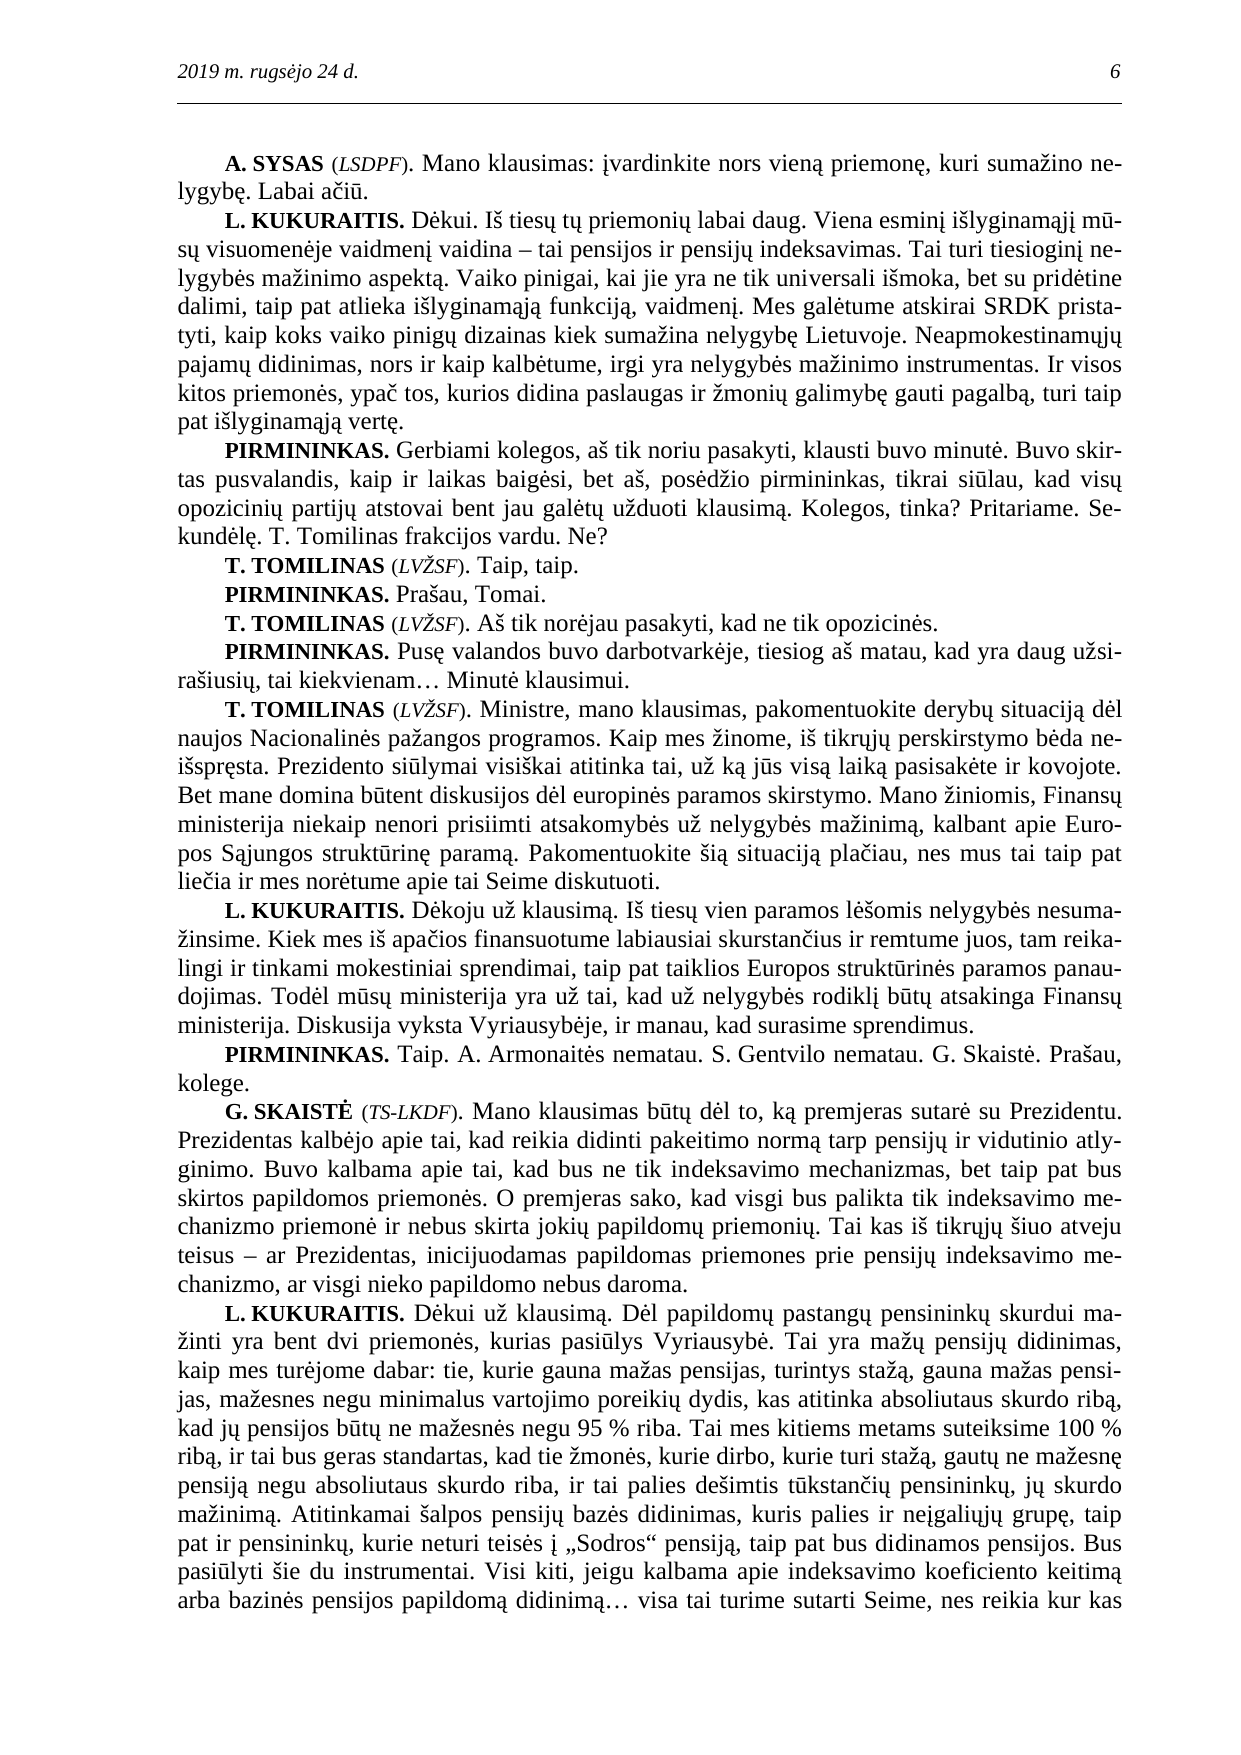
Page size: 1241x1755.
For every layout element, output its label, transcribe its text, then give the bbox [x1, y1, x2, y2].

text PIRMININKAS. Pra­šau, To­mai. [177, 579, 1122, 608]
text L. KUKURAITIS. Dė­kui už klau­si­mą. Dėl pa­pil­do­mų pa­stan­gų pen­si­nin­kų skur­dui ma­žin­ti yra bent dvi prie­mo­nės, ku­rias pa­siū­lys Vy­riau­sy­bė. Tai yra ma­žų pen­si­jų di­di­ni­mas, kaip mes tu­rė­jo­me da­bar: tie, ku­rie gau­na ma­žas pen­si­jas, tu­rin­tys sta­žą, gau­na ma­žas pen­si­jas, ma­žes­nes ne­gu mi­ni­ma­lus var­to­ji­mo po­rei­kių dy­dis, kas ati­tin­ka ab­so­liu­taus skur­do ri­bą, kad jų pen­si­jos bū­tų ne ma­žes­nės ne­gu 95 % ri­ba. Tai mes ki­tiems me­tams su­teik­si­me 100 % ri­bą, ir tai bus ge­ras stan­dar­tas, kad tie žmo­nės, ku­rie dir­bo, ku­rie tu­ri sta­žą, gau­tų ne ma­žes­nę pen­si­ją ne­gu ab­so­liu­taus skur­do ri­ba, ir tai pa­lies de­šim­tis tūks­tan­čių pen­si­nin­kų, jų skur­do ma­ži­ni­mą. Ati­tin­ka­mai šal­pos pen­si­jų ba­zės di­di­ni­mas, ku­ris pa­lies ir ne­įga­lių­jų gru­pę, taip pat ir pen­si­nin­kų, ku­rie ne­tu­ri tei­sės į „Sod­ros“ pen­si­ją, taip pat bus di­di­na­mos pen­si­jos. Bus pa­siū­ly­ti šie du in­stru­men­tai. Vi­si ki­ti, jei­gu kal­ba­ma apie in­dek­sa­vi­mo ko­e­fi­cien­to kei­ti­mą ar­ba ba­zi­nės pen­si­jos pa­pil­do­mą di­di­ni­mą… vi­sa tai tu­ri­me su­tar­ti Sei­me, nes rei­kia kur kas [177, 1298, 1122, 1614]
text PIRMININKAS. Taip. A. Ar­mo­nai­tės ne­ma­tau. S. Gent­vi­lo ne­ma­tau. G. Skais­tė. Pra­šau, ko­le­ge. [177, 1039, 1122, 1096]
text A. SYSAS (LSDPF). Ma­no klau­si­mas: įvar­din­ki­te nors vie­ną prie­mo­nę, ku­ri su­ma­ži­no ne­ly­gy­bę. La­bai ačiū. [177, 148, 1122, 205]
text L. KUKURAITIS. Dė­kui. Iš tie­sų tų prie­mo­nių la­bai daug. Vie­na es­mi­nį iš­ly­gi­na­mą­jį mū­sų vi­suo­me­nė­je vaid­me­nį vai­di­na – tai pen­si­jos ir pen­si­jų in­dek­sa­vi­mas. Tai tu­ri tie­sio­gi­nį ne­ly­gy­bės ma­ži­ni­mo as­pek­tą. Vai­ko pi­ni­gai, kai jie yra ne tik uni­ver­sa­li iš­mo­ka, bet su pri­dė­ti­ne da­li­mi, taip pat at­lie­ka iš­ly­gi­na­mą­ją funk­ci­ją, vaid­me­nį. Mes ga­lė­tu­me at­ski­rai SRDK pri­sta­ty­ti, kaip koks vai­ko pi­ni­gų di­zai­nas kiek su­ma­ži­na ne­ly­gy­bę Lie­tu­vo­je. Ne­ap­mo­kes­ti­na­mų­jų pa­ja­mų di­di­ni­mas, nors ir kaip kal­bė­tu­me, ir­gi yra ne­ly­gy­bės ma­ži­ni­mo in­stru­men­tas. Ir vi­sos ki­tos prie­mo­nės, ypač tos, ku­rios di­di­na pa­slau­gas ir žmo­nių ga­li­my­bę gau­ti pa­gal­bą, tu­ri taip pat iš­ly­gi­na­mą­ją ver­tę. [177, 205, 1122, 435]
text L. KUKURAITIS. Dė­ko­ju už klau­si­mą. Iš tie­sų vien pa­ra­mos lė­šo­mis ne­ly­gy­bės ne­su­ma­žin­si­me. Kiek mes iš apa­čios fi­nan­suo­tu­me la­biau­siai skurs­tan­čius ir rem­tu­me juos, tam rei­ka­lin­gi ir tin­ka­mi mo­kes­ti­niai spren­di­mai, taip pat taik­lios Eu­ro­pos struk­tū­ri­nės pa­ra­mos pa­nau­do­ji­mas. To­dėl mū­sų mi­nis­te­ri­ja yra už tai, kad už ne­ly­gy­bės ro­dik­lį bū­tų at­sa­kin­ga Fi­nan­sų mi­nis­te­ri­ja. Dis­ku­si­ja vyks­ta Vy­riau­sy­bė­je, ir ma­nau, kad su­ra­si­me spren­di­mus. [177, 895, 1122, 1039]
text G. SKAISTĖ (TS-LKDF). Ma­no klau­si­mas bū­tų dėl to, ką prem­je­ras su­ta­rė su Pre­zi­den­tu. Pre­zi­den­tas kal­bė­jo apie tai, kad rei­kia di­din­ti pa­kei­ti­mo nor­mą tarp pen­si­jų ir vi­du­ti­nio at­ly­gi­ni­mo. Bu­vo kal­ba­ma apie tai, kad bus ne tik in­dek­sa­vi­mo me­cha­niz­mas, bet taip pat bus skir­tos pa­pil­do­mos prie­mo­nės. O prem­je­ras sa­ko, kad vis­gi bus pa­lik­ta tik in­dek­sa­vi­mo me­cha­niz­mo prie­mo­nė ir ne­bus skir­ta jo­kių pa­pil­do­mų prie­mo­nių. Tai kas iš tik­rų­jų šiuo at­ve­ju tei­sus – ar Pre­zi­den­tas, ini­ci­juo­da­mas pa­pil­do­mas prie­mo­nes prie pen­si­jų in­dek­sa­vi­mo me­cha­niz­mo, ar vis­gi nie­ko pa­pil­do­mo ne­bus da­ro­ma. [177, 1096, 1122, 1298]
text PIRMININKAS. Ger­bia­mi ko­le­gos, aš tik no­riu pa­sa­ky­ti, klaus­ti bu­vo mi­nu­tė. Bu­vo skir­tas pus­va­lan­dis, kaip ir lai­kas bai­gė­si, bet aš, po­sė­džio pir­mi­nin­kas, tik­rai siū­lau, kad vi­sų opo­zi­ci­nių par­ti­jų at­sto­vai bent jau ga­lė­tų už­duo­ti klau­si­mą. Ko­le­gos, tin­ka? Pri­ta­ria­me. Se­kun­dė­lę. T. To­mi­li­nas frak­ci­jos var­du. Ne? [177, 435, 1122, 550]
text T. TOMILINAS (LVŽSF). Taip, taip. [177, 550, 1122, 579]
text T. TOMILINAS (LVŽSF). Aš tik no­rė­jau pa­sa­ky­ti, kad ne tik opo­zi­ci­nės. [177, 608, 1122, 636]
text PIRMININKAS. Pu­sę va­lan­dos bu­vo dar­bo­tvarkėje, tie­siog aš ma­tau, kad yra daug už­si­ra­šiu­sių, tai kiek­vie­nam… Mi­nu­tė klau­si­mui. [177, 636, 1122, 694]
text T. TOMILINAS (LVŽSF). Mi­nist­re, ma­no klau­si­mas, pa­ko­men­tuo­ki­te de­ry­bų si­tu­a­ci­ją dėl nau­jos Na­cio­na­li­nės pa­žan­gos pro­gra­mos. Kaip mes ži­no­me, iš tik­rų­jų per­skirs­ty­mo bė­da ne­iš­spręs­ta. Pre­zi­den­to siū­ly­mai vi­siš­kai ati­tin­ka tai, už ką jūs vi­są lai­ką pa­si­sa­kė­te ir ko­vo­jo­te. Bet ma­ne do­mi­na bū­tent dis­ku­si­jos dėl eu­ro­pi­nės pa­ra­mos skirs­ty­mo. Ma­no ži­nio­mis, Fi­nan­sų mi­nis­te­ri­ja nie­kaip ne­no­ri pri­si­im­ti at­sa­ko­my­bės už ne­ly­gy­bės ma­ži­ni­mą, kal­bant apie Eu­ro­pos Są­jun­gos struk­tū­ri­nę pa­ra­mą. Pa­ko­men­tuo­ki­te šią si­tu­a­ci­ją pla­čiau, nes mus tai taip pat lie­čia ir mes no­rė­tu­me apie tai Sei­me dis­ku­tuo­ti. [177, 694, 1122, 895]
